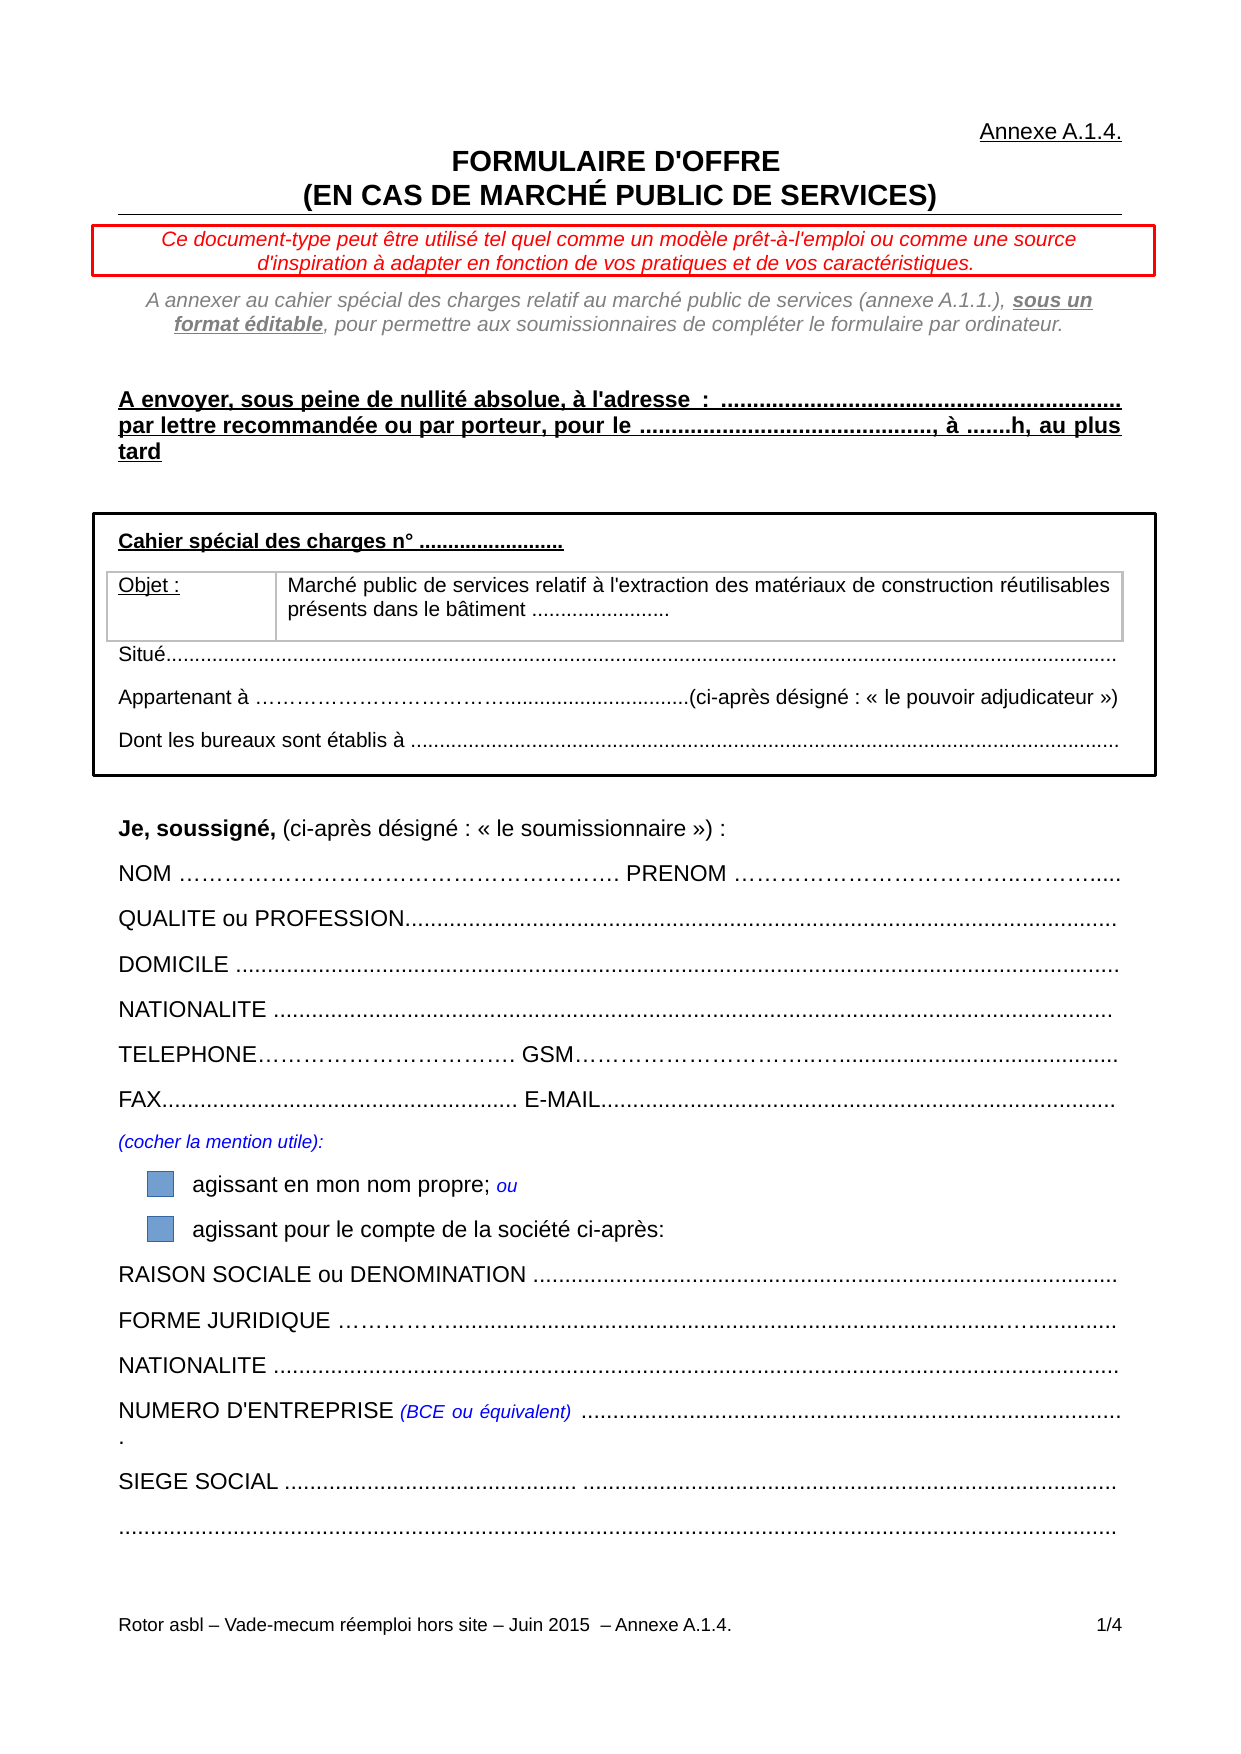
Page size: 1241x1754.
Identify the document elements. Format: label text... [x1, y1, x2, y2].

text DOMICILE ........................................................................................................................................... [118, 951, 1122, 977]
text ............................................................................................................................................................. [118, 1513, 1122, 1540]
text FORME JURIDIQUE …………….......................................................................................….............. [118, 1307, 1122, 1333]
text NOM …………………………………………………. PRENOM ………………………………..………..... [118, 860, 1122, 887]
text NATIONALITE ..................................................................................................................................... [118, 1352, 1122, 1378]
table_header Marché public de services relatif à l'extraction des matériaux de construction réutilisables présents dans le bâtiment ........................ [277, 573, 1121, 640]
text FAX........................................................ E-MAIL................................................................................. [118, 1086, 1122, 1112]
text agissant en mon nom propre; ou [118, 1171, 1122, 1198]
text QUALITE ou PROFESSION................................................................................................................ [118, 905, 1122, 932]
text Situé..................................................................................................................................................................... [118, 642, 1122, 666]
text NUMERO D'ENTREPRISE (BCE ou équivalent) ...................................................................................... [118, 1397, 1122, 1449]
text agissant pour le compte de la société ci-après: [118, 1216, 1122, 1243]
text tard [118, 436, 1122, 464]
text A envoyer, sous peine de nullité absolue, à l'adresse : ............................................................... [118, 386, 1122, 408]
text A annexer au cahier spécial des charges relatif au marché public de services (annexe A.1.1.), sous un format éditable, pour permettre aux soumissionnaires de compléter le formulaire par ordinateur. [118, 288, 1122, 336]
text Dont les bureaux sont établis à ........................................................................................................................... [118, 727, 1122, 751]
table_header Objet : [108, 573, 275, 640]
text Ce document-type peut être utilisé tel quel comme un modèle prêt-à-l'emploi ou comme une source d'inspiration à adapter en fonction de vos pratiques et de vos caractéristiques. [118, 227, 1122, 274]
text (cocher la mention utile): [118, 1131, 1122, 1152]
text TELEPHONE……………………………. GSM…………………………..…............................................ [118, 1041, 1122, 1067]
text Je, soussigné, (ci-après désigné : « le soumissionnaire ») : [118, 815, 1122, 842]
text Cahier spécial des charges n° ......................... [118, 528, 1122, 552]
text Annexe A.1.4. [118, 118, 1122, 144]
text (en cas de marché public de services) [118, 178, 1122, 214]
text RAISON SOCIALE ou DENOMINATION ............................................................................................ [118, 1261, 1122, 1288]
text Appartenant à ………………………………................................(ci-après désigné : « le pouvoir adjudicateur ») [118, 685, 1122, 709]
text NATIONALITE .................................................................................................................................... [118, 996, 1122, 1022]
text Formulaire d'offre [118, 144, 1122, 178]
text par lettre recommandée ou par porteur, pour le .............................................., à .......h, au plus [118, 410, 1122, 435]
text SIEGE SOCIAL .............................................. .................................................................................... [118, 1468, 1122, 1494]
